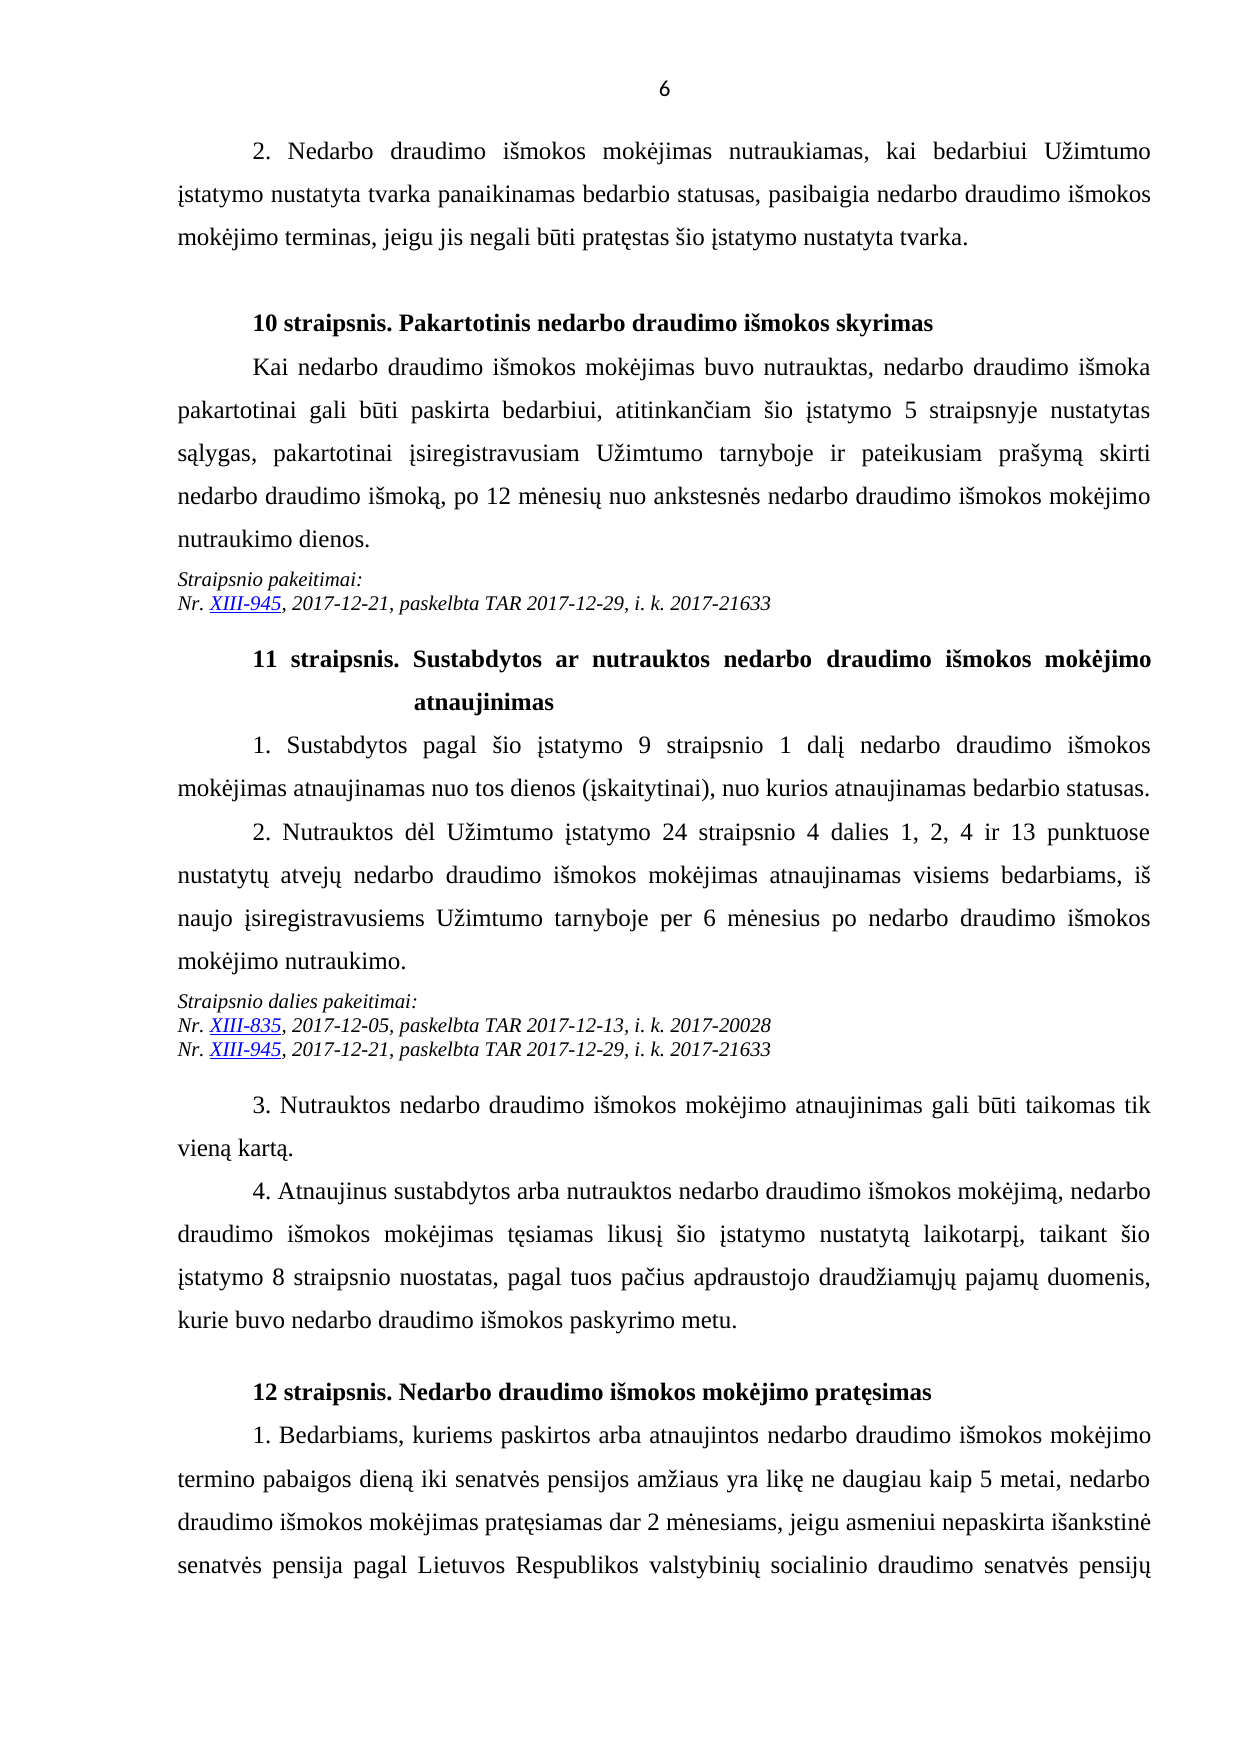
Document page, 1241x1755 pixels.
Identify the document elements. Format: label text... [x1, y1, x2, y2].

text 2. Nutrauktos dėl Užimtumo įstatymo 24 straipsnio 4 dalies 1, 2, 4 ir 13 punktuose nustatytų atvejų nedarbo draudimo išmokos mokėjimas atnaujinamas visiems bedarbiams, iš naujo įsiregistravusiems Užimtumo tarnyboje per 6 mėnesius po nedarbo draudimo išmokos mokėjimo nutraukimo. [177, 817, 1152, 975]
text 1. Bedarbiams, kuriems paskirtos arba atnaujintos nedarbo draudimo išmokos mokėjimo termino pabaigos dieną iki senatvės pensijos amžiaus yra likę ne daugiau kaip 5 metai, nedarbo draudimo išmokos mokėjimas pratęsiamas dar 2 mėnesiams, jeigu asmeniui nepaskirta išankstinė senatvės pensija pagal Lietuvos Respublikos valstybinių socialinio draudimo senatvės pensijų [177, 1421, 1152, 1579]
text 2. Nedarbo draudimo išmokos mokėjimas nutraukiamas, kai bedarbiui Užimtumo įstatymo nustatyta tvarka panaikinamas bedarbio statusas, pasibaigia nedarbo draudimo išmokos mokėjimo terminas, jeigu jis negali būti pratęstas šio įstatymo nustatyta tvarka. [177, 136, 1152, 251]
text Nr. XIII-835, 2017-12-05, paskelbta TAR 2017-12-13, i. k. 2017-20028 [177, 1013, 1152, 1037]
text 4. Atnaujinus sustabdytos arba nutrauktos nedarbo draudimo išmokos mokėjimą, nedarbo draudimo išmokos mokėjimas tęsiamas likusį šio įstatymo nustatytą laikotarpį, taikant šio įstatymo 8 straipsnio nuostatas, pagal tuos pačius apdraustojo draudžiamųjų pajamų duomenis, kurie buvo nedarbo draudimo išmokos paskyrimo metu. [177, 1176, 1152, 1334]
text 3. Nutrauktos nedarbo draudimo išmokos mokėjimo atnaujinimas gali būti taikomas tik vieną kartą. [177, 1090, 1152, 1162]
text 1. Sustabdytos pagal šio įstatymo 9 straipsnio 1 dalį nedarbo draudimo išmokos mokėjimas atnaujinamas nuo tos dienos (įskaitytinai), nuo kurios atnaujinamas bedarbio statusas. [177, 730, 1152, 802]
text Nr. XIII-945, 2017-12-21, paskelbta TAR 2017-12-29, i. k. 2017-21633 [177, 591, 1152, 615]
text Straipsnio dalies pakeitimai: [177, 989, 1152, 1013]
text Nr. XIII-945, 2017-12-21, paskelbta TAR 2017-12-29, i. k. 2017-21633 [177, 1037, 1152, 1061]
text Kai nedarbo draudimo išmokos mokėjimas buvo nutrauktas, nedarbo draudimo išmoka pakartotinai gali būti paskirta bedarbiui, atitinkančiam šio įstatymo 5 straipsnyje nustatytas sąlygas, pakartotinai įsiregistravusiam Užimtumo tarnyboje ir pateikusiam prašymą skirti nedarbo draudimo išmoką, po 12 mėnesių nuo ankstesnės nedarbo draudimo išmokos mokėjimo nutraukimo dienos. [177, 352, 1152, 553]
text 12 straipsnis. Nedarbo draudimo išmokos mokėjimo pratęsimas [177, 1377, 1152, 1406]
text Straipsnio pakeitimai: [177, 567, 1152, 591]
text 11 straipsnis. Sustabdytos ar nutrauktos nedarbo draudimo išmokos mokėjimo atnaujinimas [252, 644, 1152, 716]
text 10 straipsnis. Pakartotinis nedarbo draudimo išmokos skyrimas [177, 308, 1152, 337]
